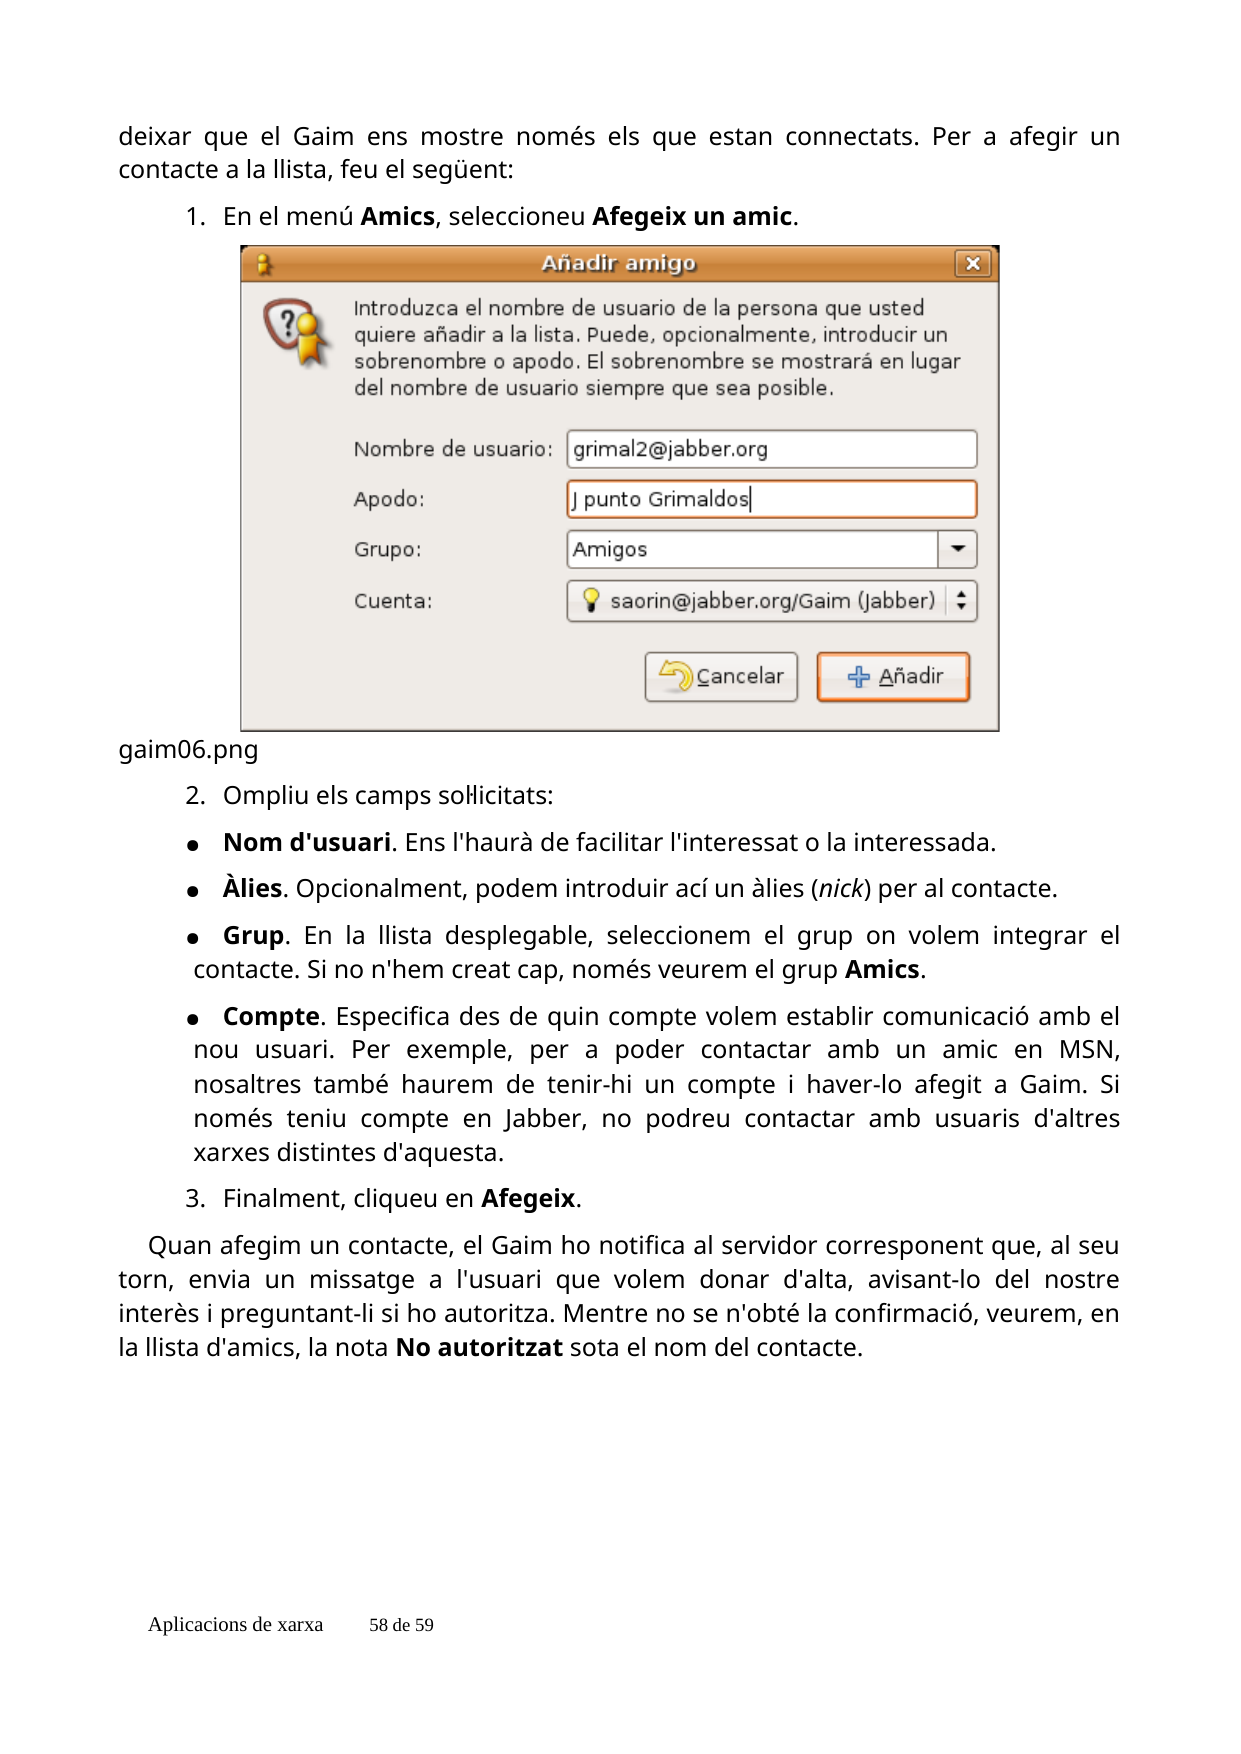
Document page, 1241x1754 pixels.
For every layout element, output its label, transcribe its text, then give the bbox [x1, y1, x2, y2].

text Quan afegim un contacte, el Gaim ho notifica al servidor corresponent que, al seu torn, envia un missatge a l'usuari que volem donar d'alta, avisant-lo del nostre interès i preguntant-li si ho autoritza. Mentre no se n'obté la confirmació, veurem, en la llista d'amics, la nota No autoritzat sota el nom del contacte. [118, 1227, 1122, 1364]
list Nom d'usuari. Ens l'haurà de facilitar l'interessat o la interessada. [156, 824, 1122, 858]
list En el menú Amics, seleccioneu Afegeix un amic. [156, 199, 1122, 233]
list Finalment, cliqueu en Afegeix. [156, 1181, 1122, 1215]
list Compte. Especifica des de quin compte volem establir comunicació amb el nou usuari. Per exemple, per a poder contactar amb un amic en MSN, nosaltres també haurem de tenir-hi un compte i haver-lo afegit a Gaim. Si només teniu compte en Jabber, no podreu contactar amb usuaris d'altres xarxes distintes d'aquesta. [156, 998, 1122, 1168]
picture [240, 245, 1000, 732]
list Àlies. Opcionalment, podem introduir ací un àlies (nick) per al contacte. [156, 871, 1122, 905]
list Ompliu els camps sol·licitats: [156, 778, 1122, 812]
text deixar que el Gaim ens mostre només els que estan connectats. Per a afegir un contacte a la llista, feu el següent: [118, 118, 1122, 186]
text gaim06.png [118, 292, 1122, 765]
list Grup. En la llista desplegable, seleccionem el grup on volem integrar el contacte. Si no n'hem creat cap, només veurem el grup Amics. [156, 917, 1122, 986]
